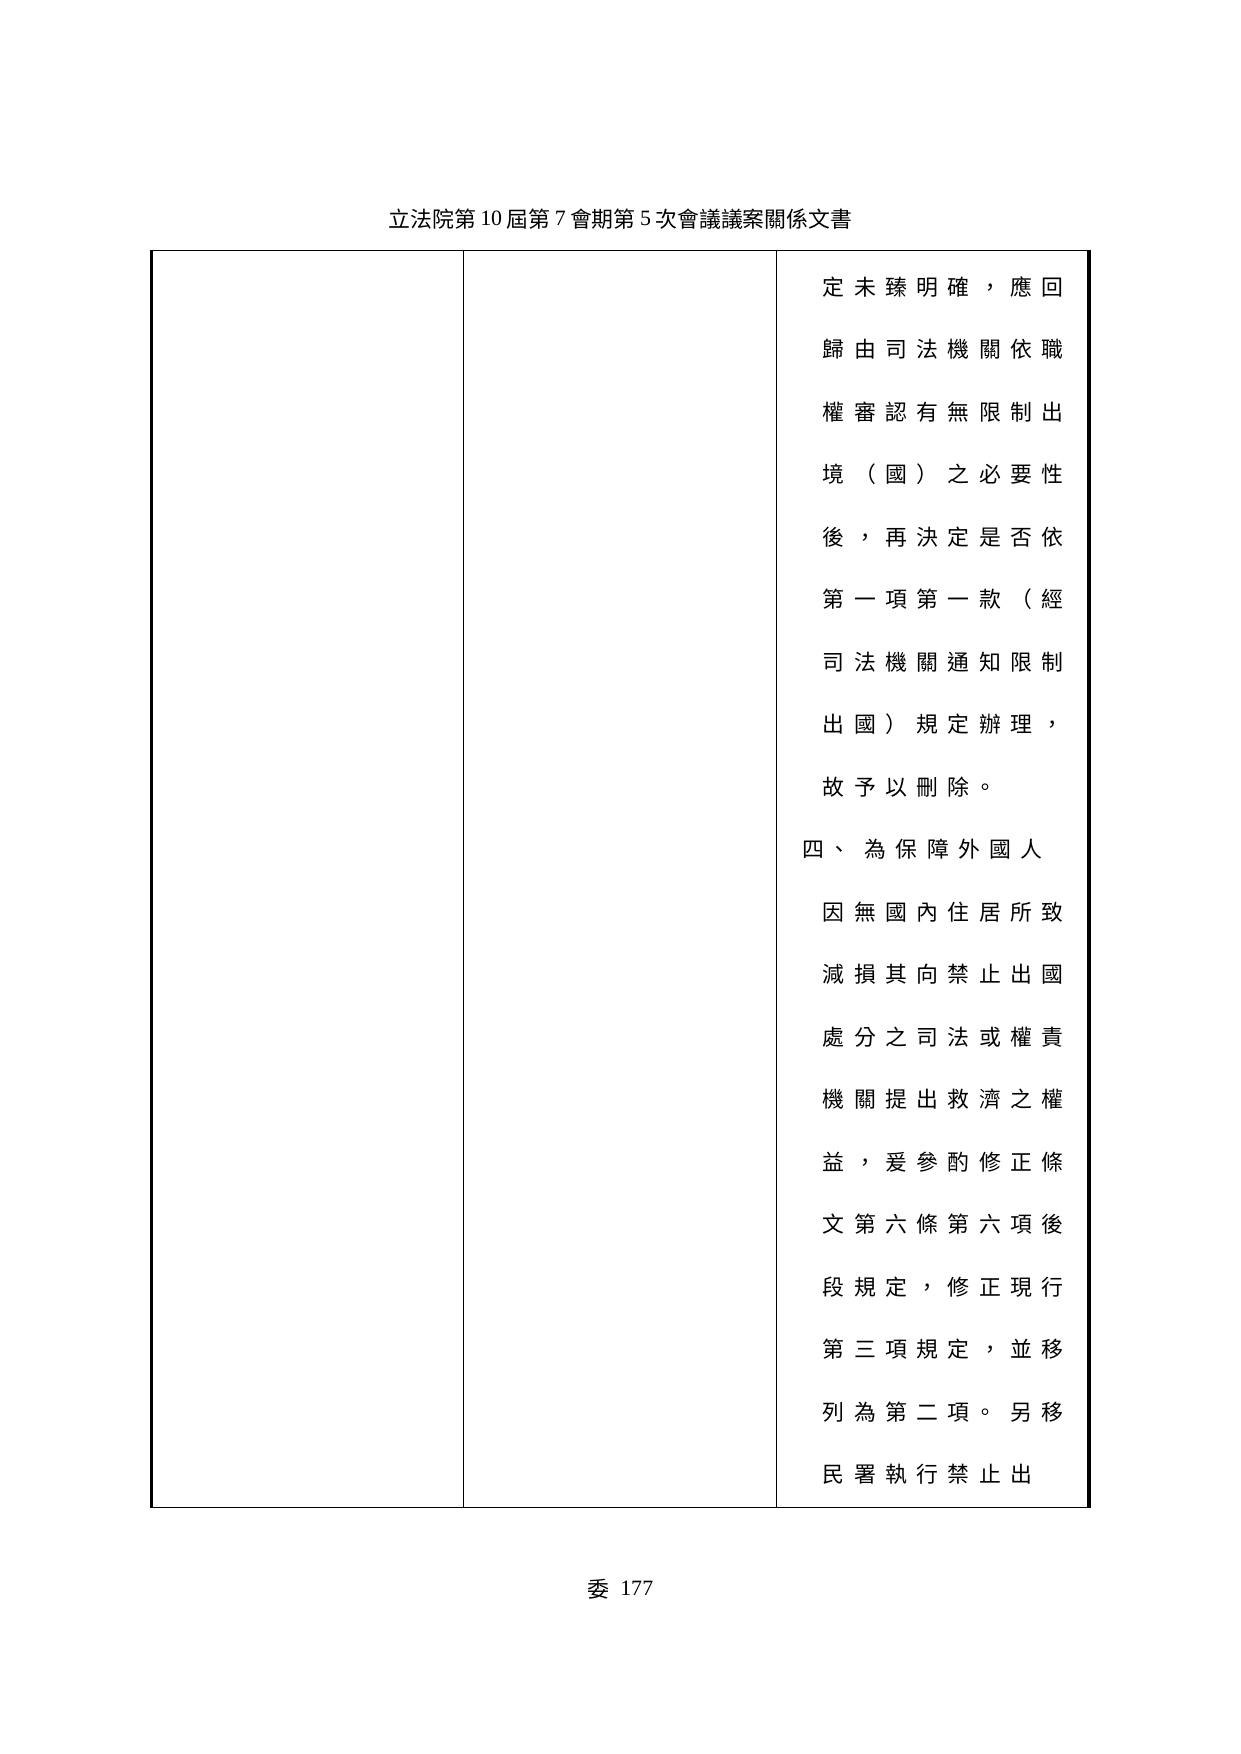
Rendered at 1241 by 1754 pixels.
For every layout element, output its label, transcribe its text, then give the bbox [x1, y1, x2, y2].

table_cell [464, 251, 776, 1507]
table_cell 定未臻明確，應回歸由司法機關依職權審認有無限制出境（國）之必要性後，再決定是否依第一項第一款（經司法機關通知限制出國）規定辦理，故予以刪除。 四、為保障外國人因無國內住居所致減損其向禁止出國處分之司法或權責機關提出救濟之權益，爰參酌修正條文第六條第六項後段規定，修正現行第三項規定，並移列為第二項。另移民署執行禁止出 [777, 251, 1087, 1507]
table_cell [153, 251, 463, 1507]
